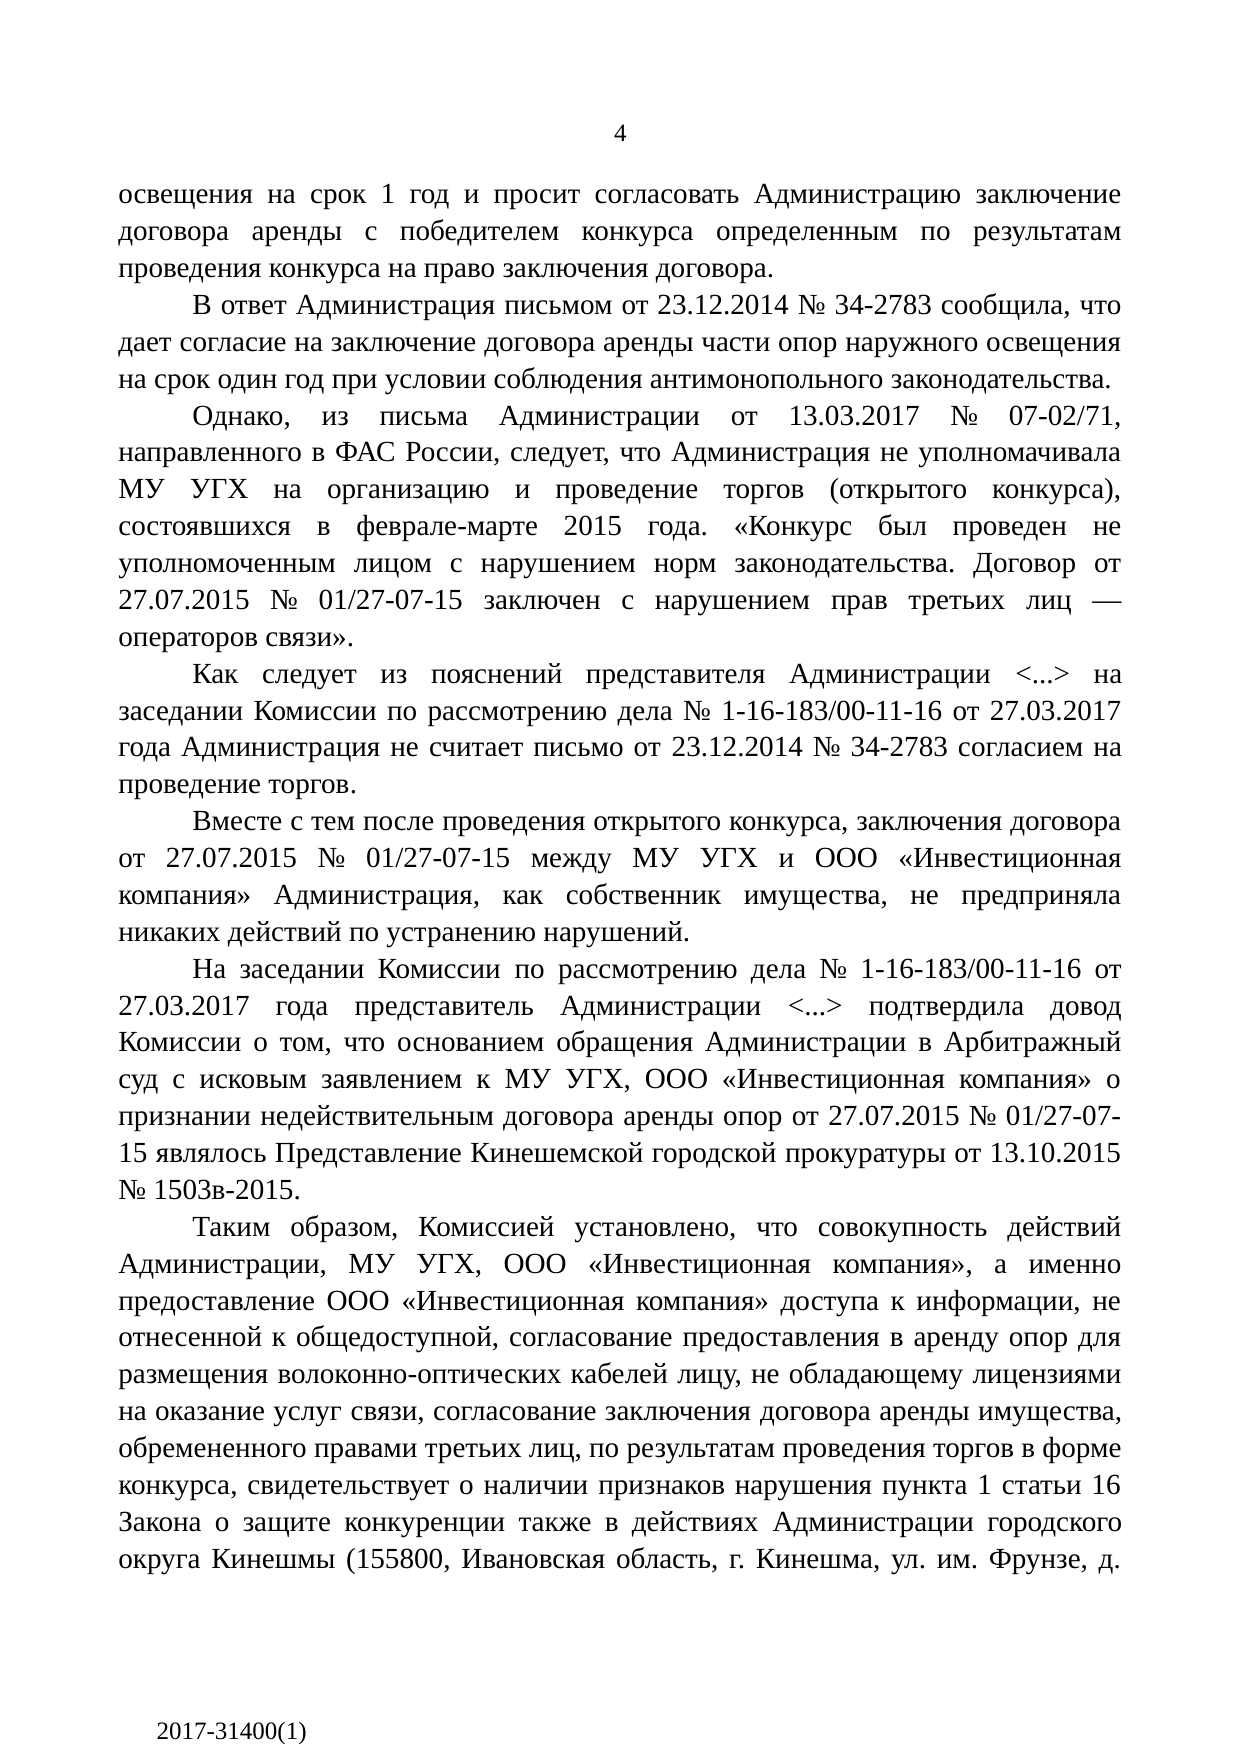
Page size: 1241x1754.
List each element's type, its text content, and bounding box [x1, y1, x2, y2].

text В ответ Администрация письмом от 23.12.2014 № 34-2783 сообщила, что дает согласие на заключение договора аренды части опор наружного освещения на срок один год при условии соблюдения антимонопольного законодательства. [118, 287, 1122, 394]
text Вместе с тем после проведения открытого конкурса, заключения договора от 27.07.2015 № 01/27-07-15 между МУ УГХ и ООО «Инвестиционная компания» Администрация, как собственник имущества, не предприняла никаких действий по устранению нарушений. [118, 803, 1122, 947]
text Однако, из письма Администрации от 13.03.2017 № 07-02/71, направленного в ФАС России, следует, что Администрация не уполномачивала МУ УГХ на организацию и проведение торгов (открытого конкурса), состоявшихся в феврале-марте 2015 года. «Конкурс был проведен не уполномоченным лицом с нарушением норм законодательства. Договор от 27.07.2015 № 01/27-07-15 заключен с нарушением прав третьих лиц — операторов связи». [118, 398, 1122, 652]
text На заседании Комиссии по рассмотрению дела № 1-16-183/00-11-16 от 27.03.2017 года представитель Администрации <...> подтвердила довод Комиссии о том, что основанием обращения Администрации в Арбитражный суд с исковым заявлением к МУ УГХ, ООО «Инвестиционная компания» о признании недействительным договора аренды опор от 27.07.2015 № 01/27-07-15 являлось Представление Кинешемской городской прокуратуры от 13.10.2015 № 1503в-2015. [118, 951, 1122, 1206]
text освещения на срок 1 год и просит согласовать Администрацию заключение договора аренды с победителем конкурса определенным по результатам проведения конкурса на право заключения договора. [118, 176, 1122, 284]
text Таким образом, Комиссией установлено, что совокупность действий Администрации, МУ УГХ, ООО «Инвестиционная компания», а именно предоставление ООО «Инвестиционная компания» доступа к информации, не отнесенной к общедоступной, согласование предоставления в аренду опор для размещения волоконно-оптических кабелей лицу, не обладающему лицензиями на оказание услуг связи, согласование заключения договора аренды имущества, обремененного правами третьих лиц, по результатам проведения торгов в форме конкурса, свидетельствует о наличии признаков нарушения пункта 1 статьи 16 Закона о защите конкуренции также в действиях Администрации городского округа Кинешмы (155800, Ивановская область, г. Кинешма, ул. им. Фрунзе, д. [118, 1209, 1122, 1574]
text Как следует из пояснений представителя Администрации <...> на заседании Комиссии по рассмотрению дела № 1-16-183/00-11-16 от 27.03.2017 года Администрация не считает письмо от 23.12.2014 № 34-2783 согласием на проведение торгов. [118, 656, 1122, 800]
